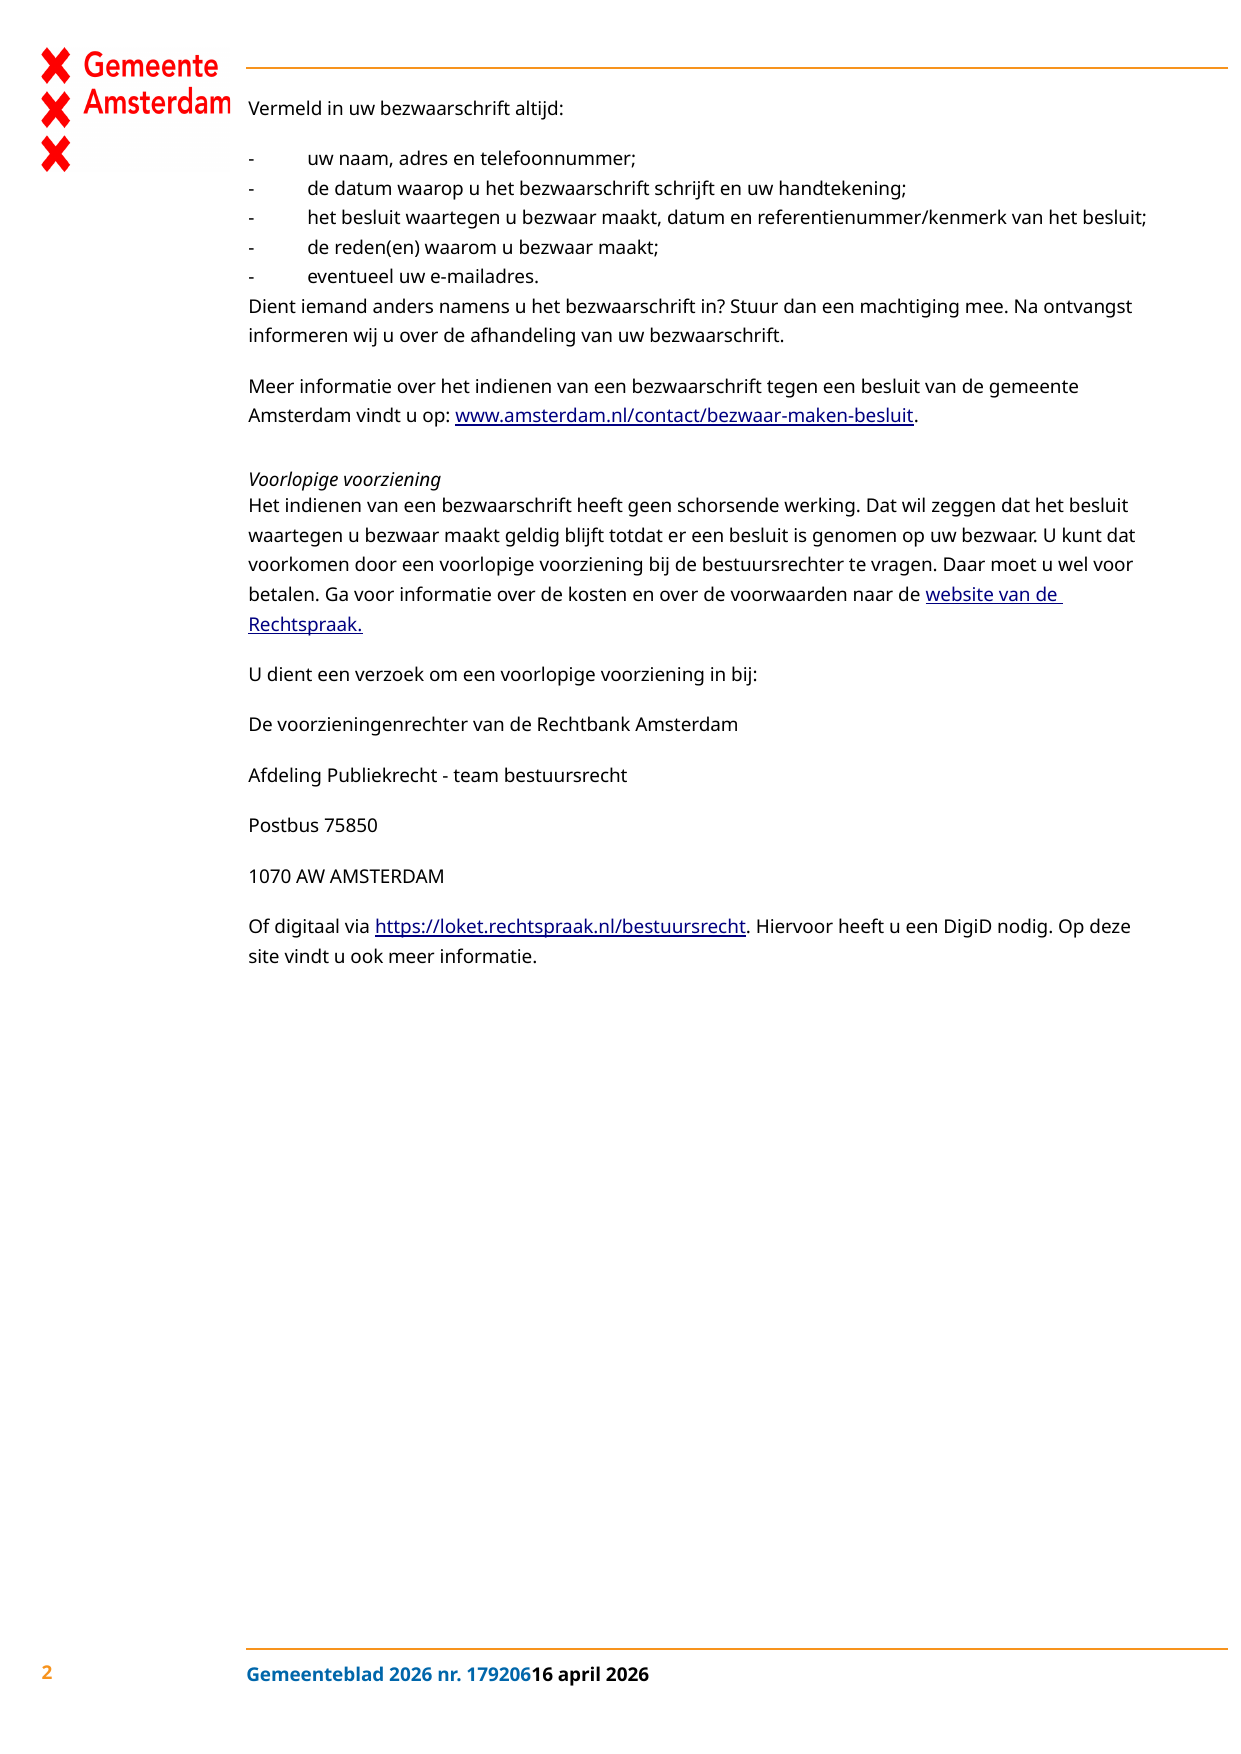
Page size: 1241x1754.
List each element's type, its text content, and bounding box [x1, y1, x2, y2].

list de datum waarop u het bezwaarschrift schrijft en uw handtekening; [248, 175, 1152, 201]
text U dient een verzoek om een voorlopige voorziening in bij: [248, 661, 1152, 687]
list eventueel uw e-mailadres. [248, 263, 1152, 289]
text Vermeld in uw bezwaarschrift altijd: [248, 95, 1152, 121]
text Dient iemand anders namens u het bezwaarschrift in? Stuur dan een machtiging mee. Na ontvangst informeren wij u over de afhandeling van uw bezwaarschrift. [248, 293, 1152, 348]
text Voorlopige voorziening [248, 467, 1152, 492]
text Het indienen van een bezwaarschrift heeft geen schorsende werking. Dat wil zeggen dat het besluit waartegen u bezwaar maakt geldig blijft totdat er een besluit is genomen op uw bezwaar. U kunt dat voorkomen door een voorlopige voorziening bij de bestuursrechter te vragen. Daar moet u wel voor betalen. Ga voor informatie over de kosten en over de voorwaarden naar de website van de Rechtspraak. [248, 492, 1152, 636]
text Postbus 75850 [248, 812, 1152, 838]
list uw naam, adres en telefoonnummer; [248, 145, 1152, 171]
text 1070 AW AMSTERDAM [248, 863, 1152, 888]
list de reden(en) waarom u bezwaar maakt; [248, 234, 1152, 260]
text Afdeling Publiekrecht - team bestuursrecht [248, 762, 1152, 788]
text Of digitaal via https://loket.rechtspraak.nl/bestuursrecht. Hiervoor heeft u een DigiD nodig. Op deze site vindt u ook meer informatie. [248, 913, 1152, 968]
list het besluit waartegen u bezwaar maakt, datum en referentienummer/kenmerk van het besluit; [248, 204, 1152, 230]
picture [41, 47, 231, 172]
text Meer informatie over het indienen van een bezwaarschrift tegen een besluit van de gemeente Amsterdam vindt u op: www.amsterdam.nl/contact/bezwaar-maken-besluit. [248, 373, 1152, 428]
text De voorzieningenrechter van de Rechtbank Amsterdam [248, 712, 1152, 737]
